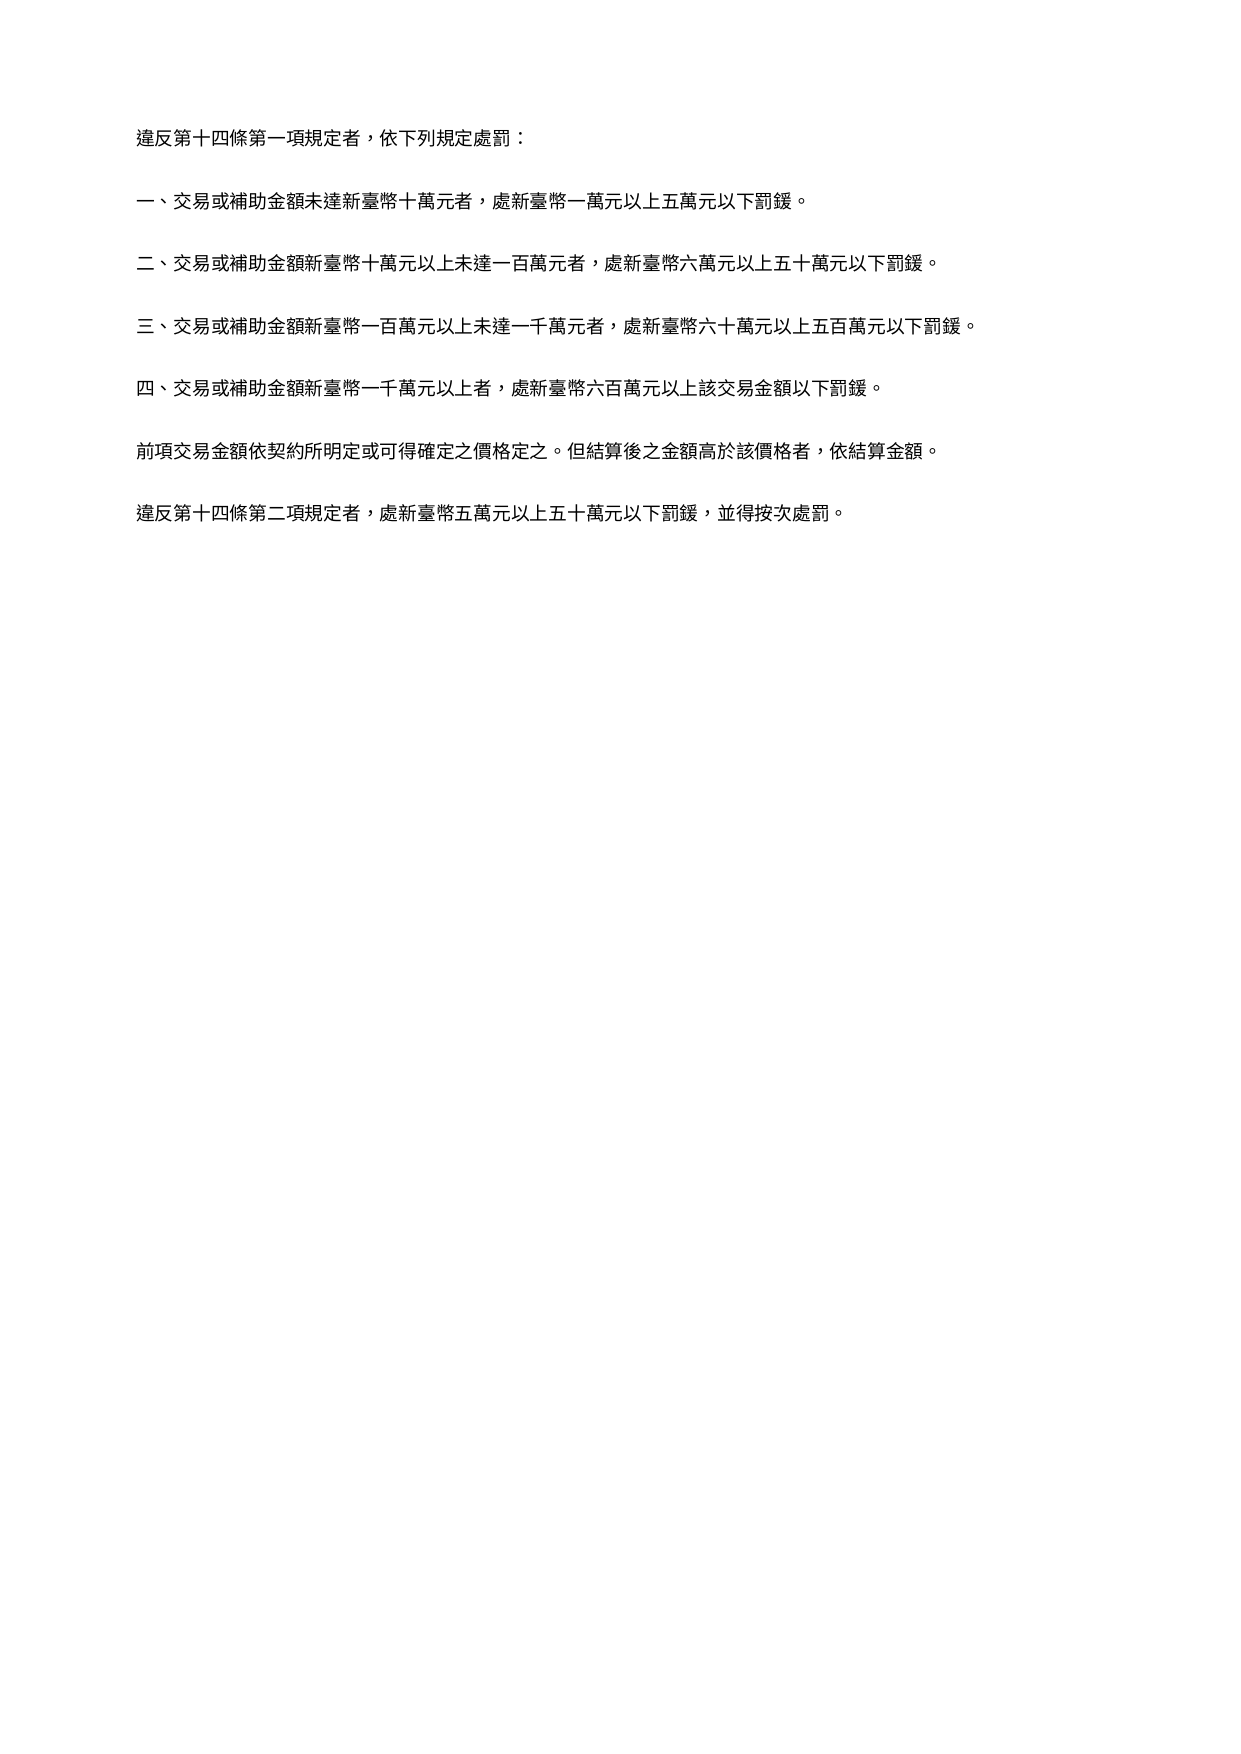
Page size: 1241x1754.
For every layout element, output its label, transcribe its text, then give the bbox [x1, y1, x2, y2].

text 違反第十四條第一項規定者，依下列規定處罰： [136, 96, 1110, 158]
text 一、交易或補助金額未達新臺幣十萬元者，處新臺幣一萬元以上五萬元以下罰鍰。 [136, 158, 1110, 221]
text 四、交易或補助金額新臺幣一千萬元以上者，處新臺幣六百萬元以上該交易金額以下罰鍰。 [136, 346, 1110, 408]
text 違反第十四條第二項規定者，處新臺幣五萬元以上五十萬元以下罰鍰，並得按次處罰。 [136, 471, 1110, 533]
text 前項交易金額依契約所明定或可得確定之價格定之。但結算後之金額高於該價格者，依結算金額。 [136, 408, 1110, 471]
text 三、交易或補助金額新臺幣一百萬元以上未達一千萬元者，處新臺幣六十萬元以上五百萬元以下罰鍰。 [136, 283, 1110, 346]
text 二、交易或補助金額新臺幣十萬元以上未達一百萬元者，處新臺幣六萬元以上五十萬元以下罰鍰。 [136, 221, 1110, 283]
